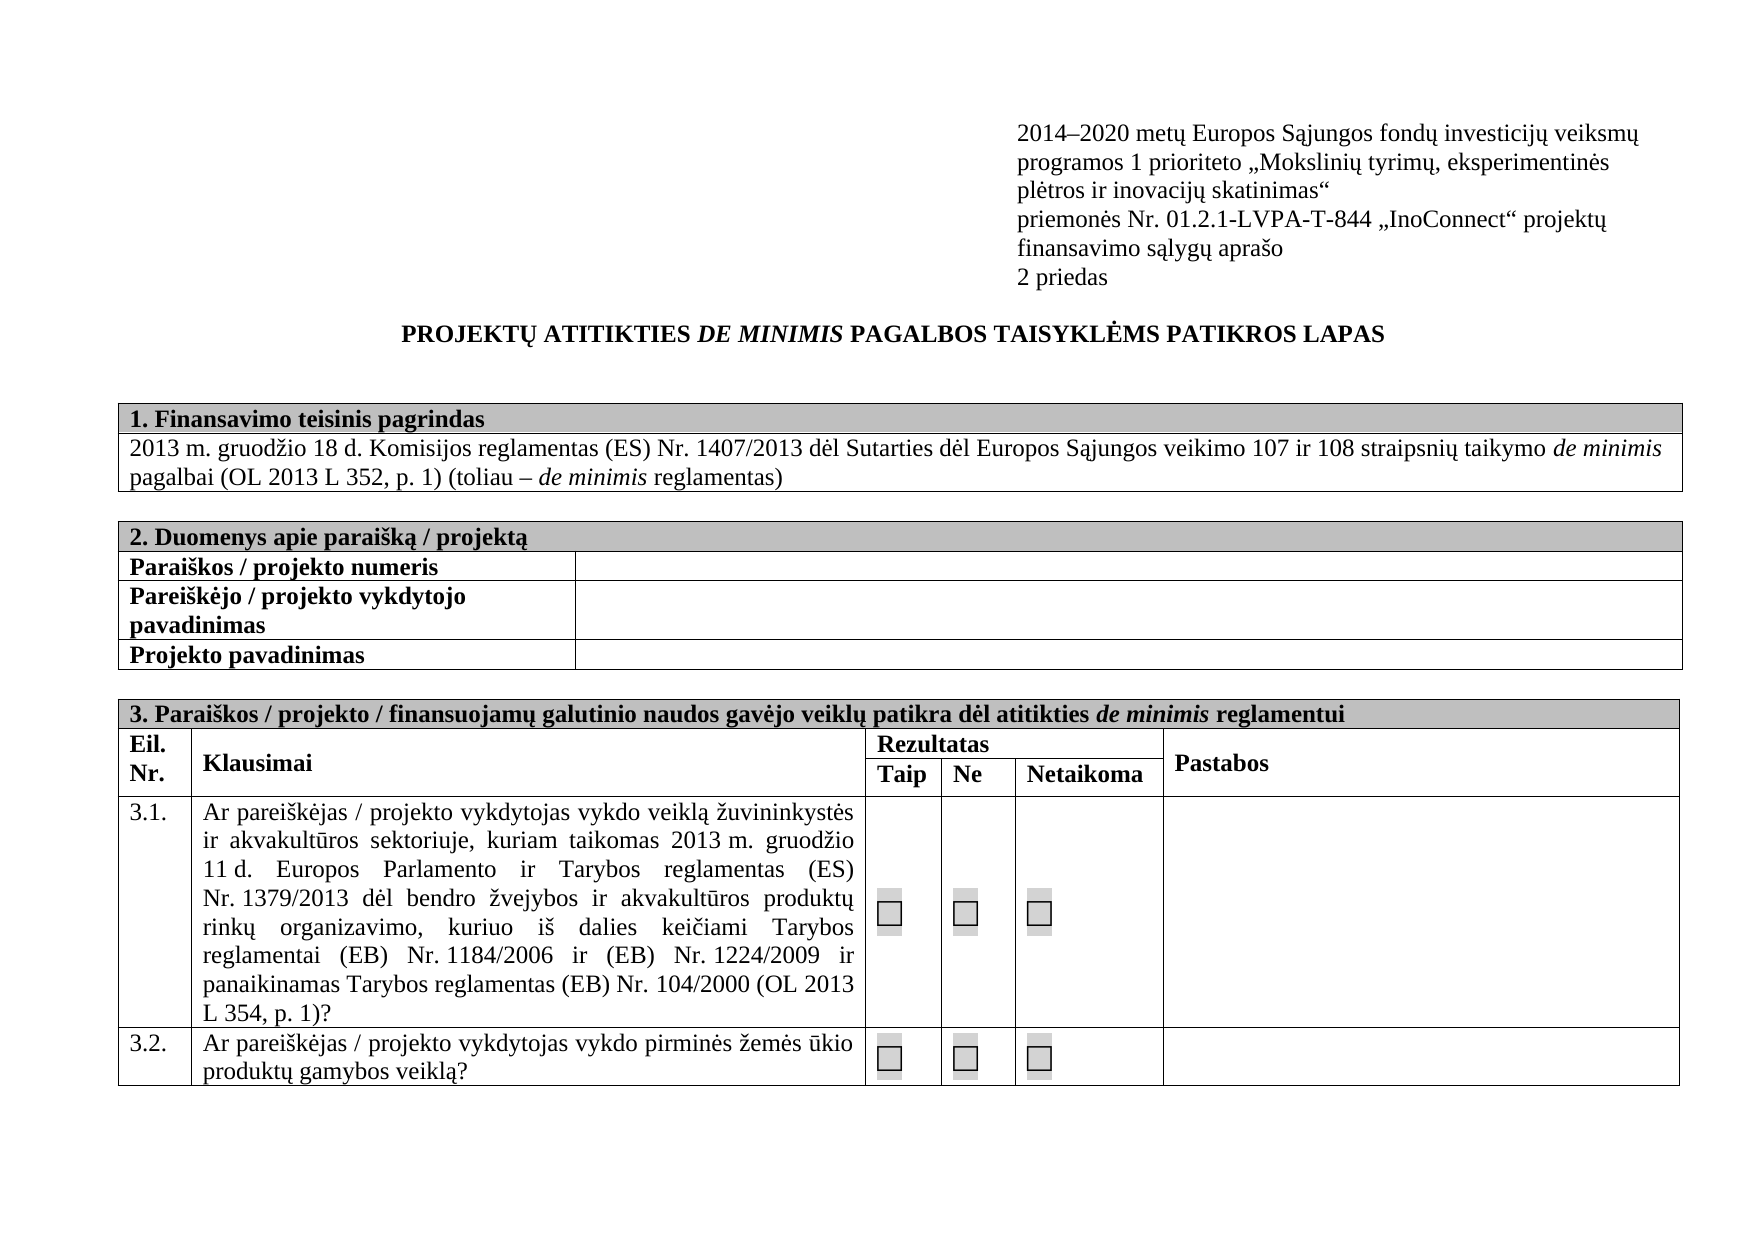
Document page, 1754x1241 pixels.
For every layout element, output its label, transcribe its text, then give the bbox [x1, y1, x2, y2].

table_header 2. Duomenys apie paraišką / projektą [119, 522, 1682, 551]
table_cell Rezultatas [866, 729, 1163, 758]
table_cell □ [1016, 797, 1163, 1027]
table_cell Taip [866, 759, 941, 796]
table_cell [1164, 1028, 1679, 1085]
table_cell Projekto pavadinimas [119, 640, 575, 669]
table_cell Ne [942, 759, 1015, 796]
text 2 priedas [882, 262, 1668, 291]
table_cell Klausimai [192, 729, 865, 796]
table_cell □ [1016, 1028, 1163, 1085]
table_cell Eil. Nr. [119, 729, 191, 796]
table_cell Paraiškos / projekto numeris [119, 552, 575, 580]
table_cell 3.1. [119, 797, 191, 1027]
table_header 1. Finansavimo teisinis pagrindas [119, 404, 1682, 432]
table_cell Pareiškėjo / projekto vykdytojo pavadinimas [119, 581, 575, 639]
table_cell 2013 m. gruodžio 18 d. Komisijos reglamentas (ES) Nr. 1407/2013 dėl Sutarties dėl Europos Sąjungos veikimo 107 ir 108 straipsnių taikymo de minimis pagalbai (OL 2013 L 352, p. 1) (toliau – de minimis reglamentas) [119, 434, 1682, 491]
table_cell □ [942, 1028, 1015, 1085]
table_cell [576, 552, 1682, 580]
table_header 3. Paraiškos / projekto / finansuojamų galutinio naudos gavėjo veiklų patikra dėl atitikties de minimis reglamentui [119, 700, 1679, 728]
text priemonės Nr. 01.2.1-LVPA-T-844 „InoConnect“ projektų [1017, 204, 1668, 233]
table_cell [576, 581, 1682, 639]
text finansavimo sąlygų aprašo [1017, 233, 1668, 262]
table_cell Ar pareiškėjas / projekto vykdytojas vykdo pirminės žemės ūkio produktų gamybos veiklą? [192, 1028, 865, 1085]
text PROJEKTŲ ATITIKTIES de minimis PAGALBOS TAISYKLĖMS Patikros lapas [118, 319, 1668, 348]
text plėtros ir inovacijų skatinimas“ [1017, 176, 1668, 204]
text programos 1 prioriteto „Mokslinių tyrimų, eksperimentinės [1017, 147, 1668, 176]
table_cell Netaikoma [1016, 759, 1163, 796]
table_cell □ [866, 1028, 941, 1085]
table_cell □ [866, 797, 941, 1027]
table_cell □ [942, 797, 1015, 1027]
table_cell Pastabos [1164, 729, 1679, 796]
text 2014–2020 metų Europos Sąjungos fondų investicijų veiksmų [1017, 118, 1668, 147]
table_cell [1164, 797, 1679, 1027]
table_cell [576, 640, 1682, 669]
table_cell Ar pareiškėjas / projekto vykdytojas vykdo veiklą žuvininkystės ir akvakultūros sektoriuje, kuriam taikomas 2013 m. gruodžio 11 d. Europos Parlamento ir Tarybos reglamentas (ES) Nr. 1379/2013 dėl bendro žvejybos ir akvakultūros produktų rinkų organizavimo, kuriuo iš dalies keičiami Tarybos reglamentai (EB) Nr. 1184/2006 ir (EB) Nr. 1224/2009 ir panaikinamas Tarybos reglamentas (EB) Nr. 104/2000 (OL 2013 L 354, p. 1)? [192, 797, 865, 1027]
table_cell 3.2. [119, 1028, 191, 1085]
